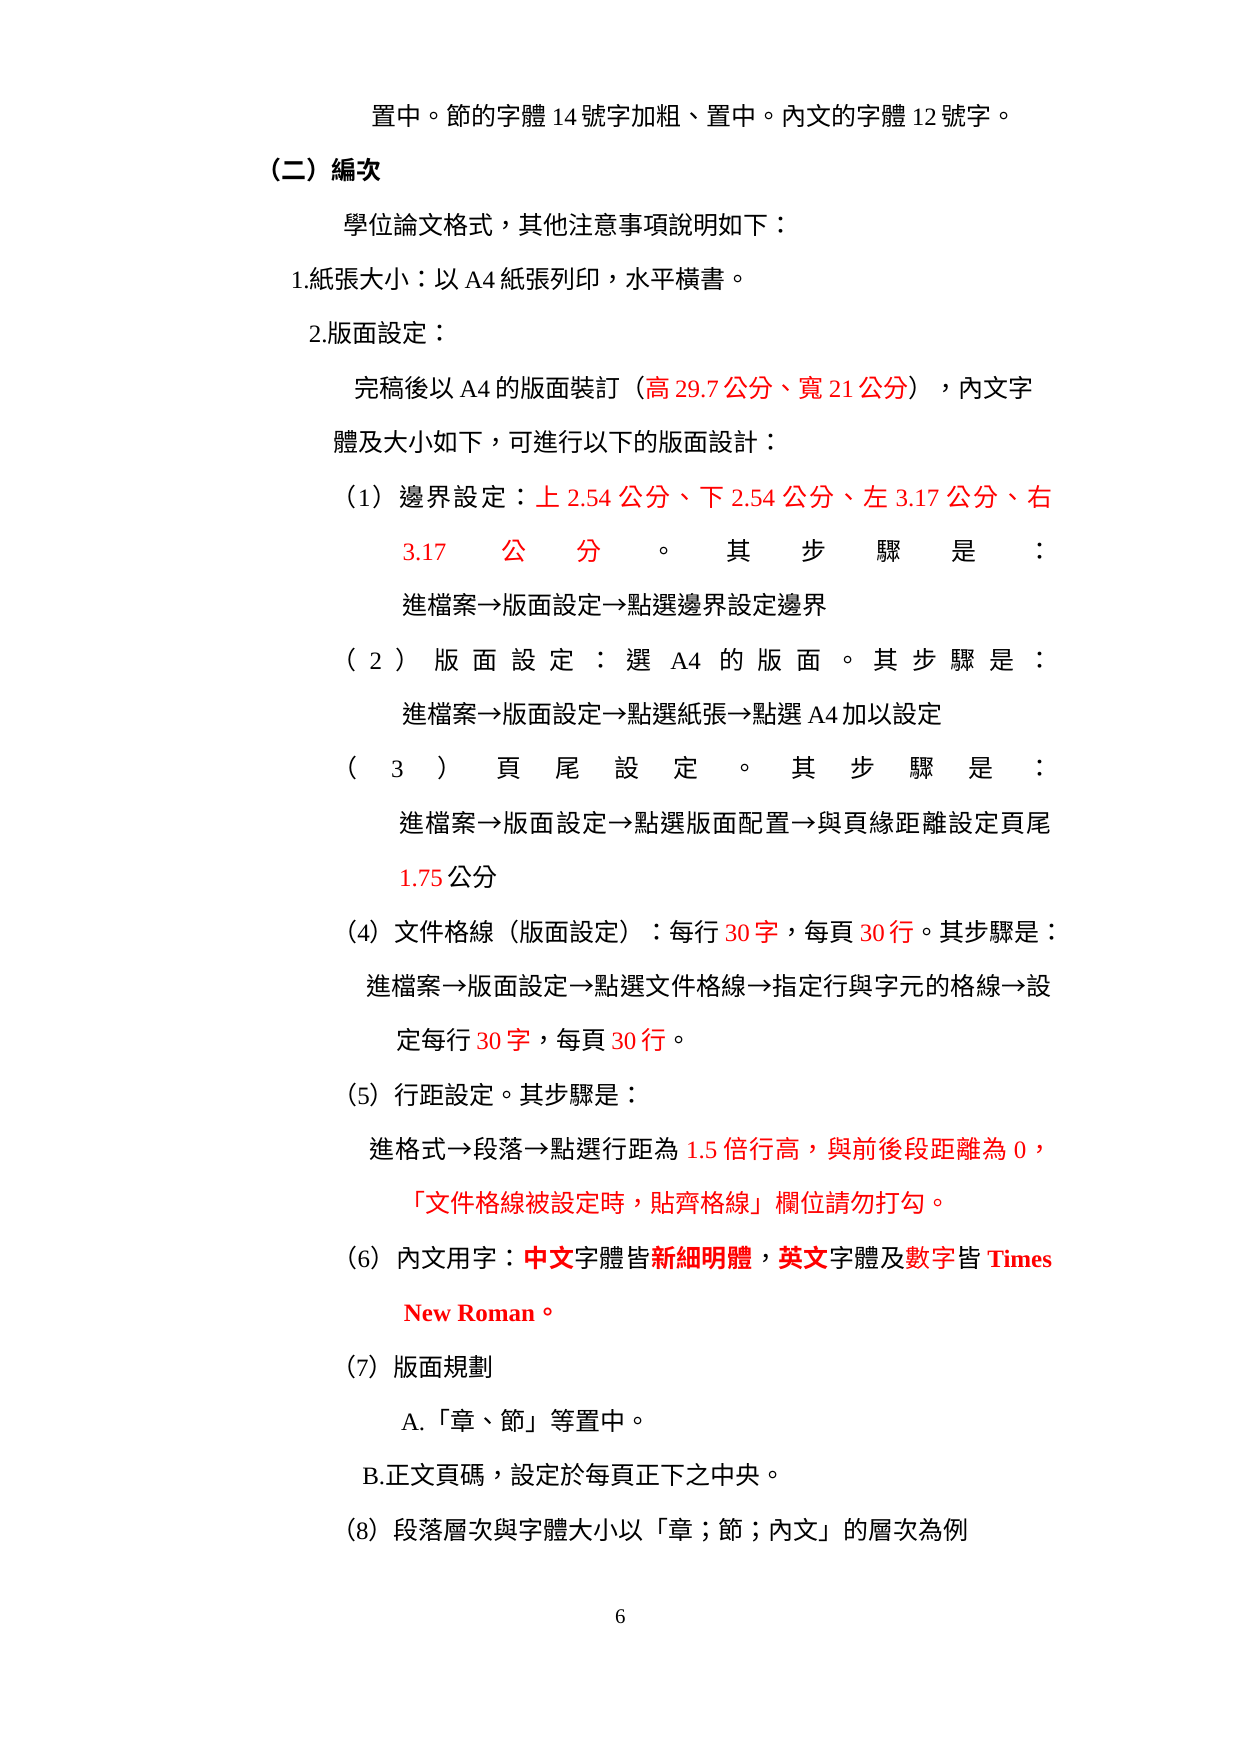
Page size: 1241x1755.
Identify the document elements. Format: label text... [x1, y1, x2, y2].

text 學位論文格式，其他注意事項說明如下： [344, 205, 1052, 241]
text A.「章、節」等置中。 [401, 1401, 1052, 1438]
text （7）版面規劃 [331, 1347, 1052, 1383]
text 1.紙張大小：以A4紙張列印，水平橫書。 [278, 259, 1052, 296]
text （4）文件格線（版面設定）：每行30字，每頁30行。其步驟是： [332, 912, 1052, 948]
text （二）編次 [256, 151, 1052, 187]
text 置中。節的字體14號字加粗、置中。內文的字體12號字。 [350, 96, 1052, 133]
text 進格式→段落→點選行距為1.5倍行高，與前後段距離為0，「文件格線被設定時，貼齊格線」欄位請勿打勾。 [332, 1129, 1052, 1220]
text 完稿後以A4的版面裝訂（高29.7公分、寬21公分），內文字體及大小如下，可進行以下的版面設計： [329, 368, 1052, 459]
text （6）內文用字：中文字體皆新細明體，英文字體及數字皆Times New Roman。 [332, 1238, 1052, 1329]
text B.正文頁碼，設定於每頁正下之中央。 [331, 1456, 1052, 1492]
text （1）邊界設定：上2.54公分、下2.54公分、左3.17公分、右3.17公分。其步驟是： 進檔案→版面設定→點選邊界設定邊界 [331, 477, 1052, 622]
text （8）段落層次與字體大小以「章；節；內文」的層次為例 [331, 1510, 1052, 1546]
text 2.版面設定： [309, 314, 1052, 350]
text （3）頁尾設定。其步驟是： 進檔案→版面設定→點選版面配置→與頁緣距離設定頁尾1.75公分 [332, 749, 1052, 894]
text 進檔案→版面設定→點選文件格線→指定行與字元的格線→設定每行30字，每頁30行。 [332, 966, 1052, 1057]
text （2）版面設定：選A4的版面。其步驟是： 進檔案→版面設定→點選紙張→點選A4加以設定 [331, 640, 1052, 731]
text （5）行距設定。其步驟是： [332, 1075, 1052, 1111]
